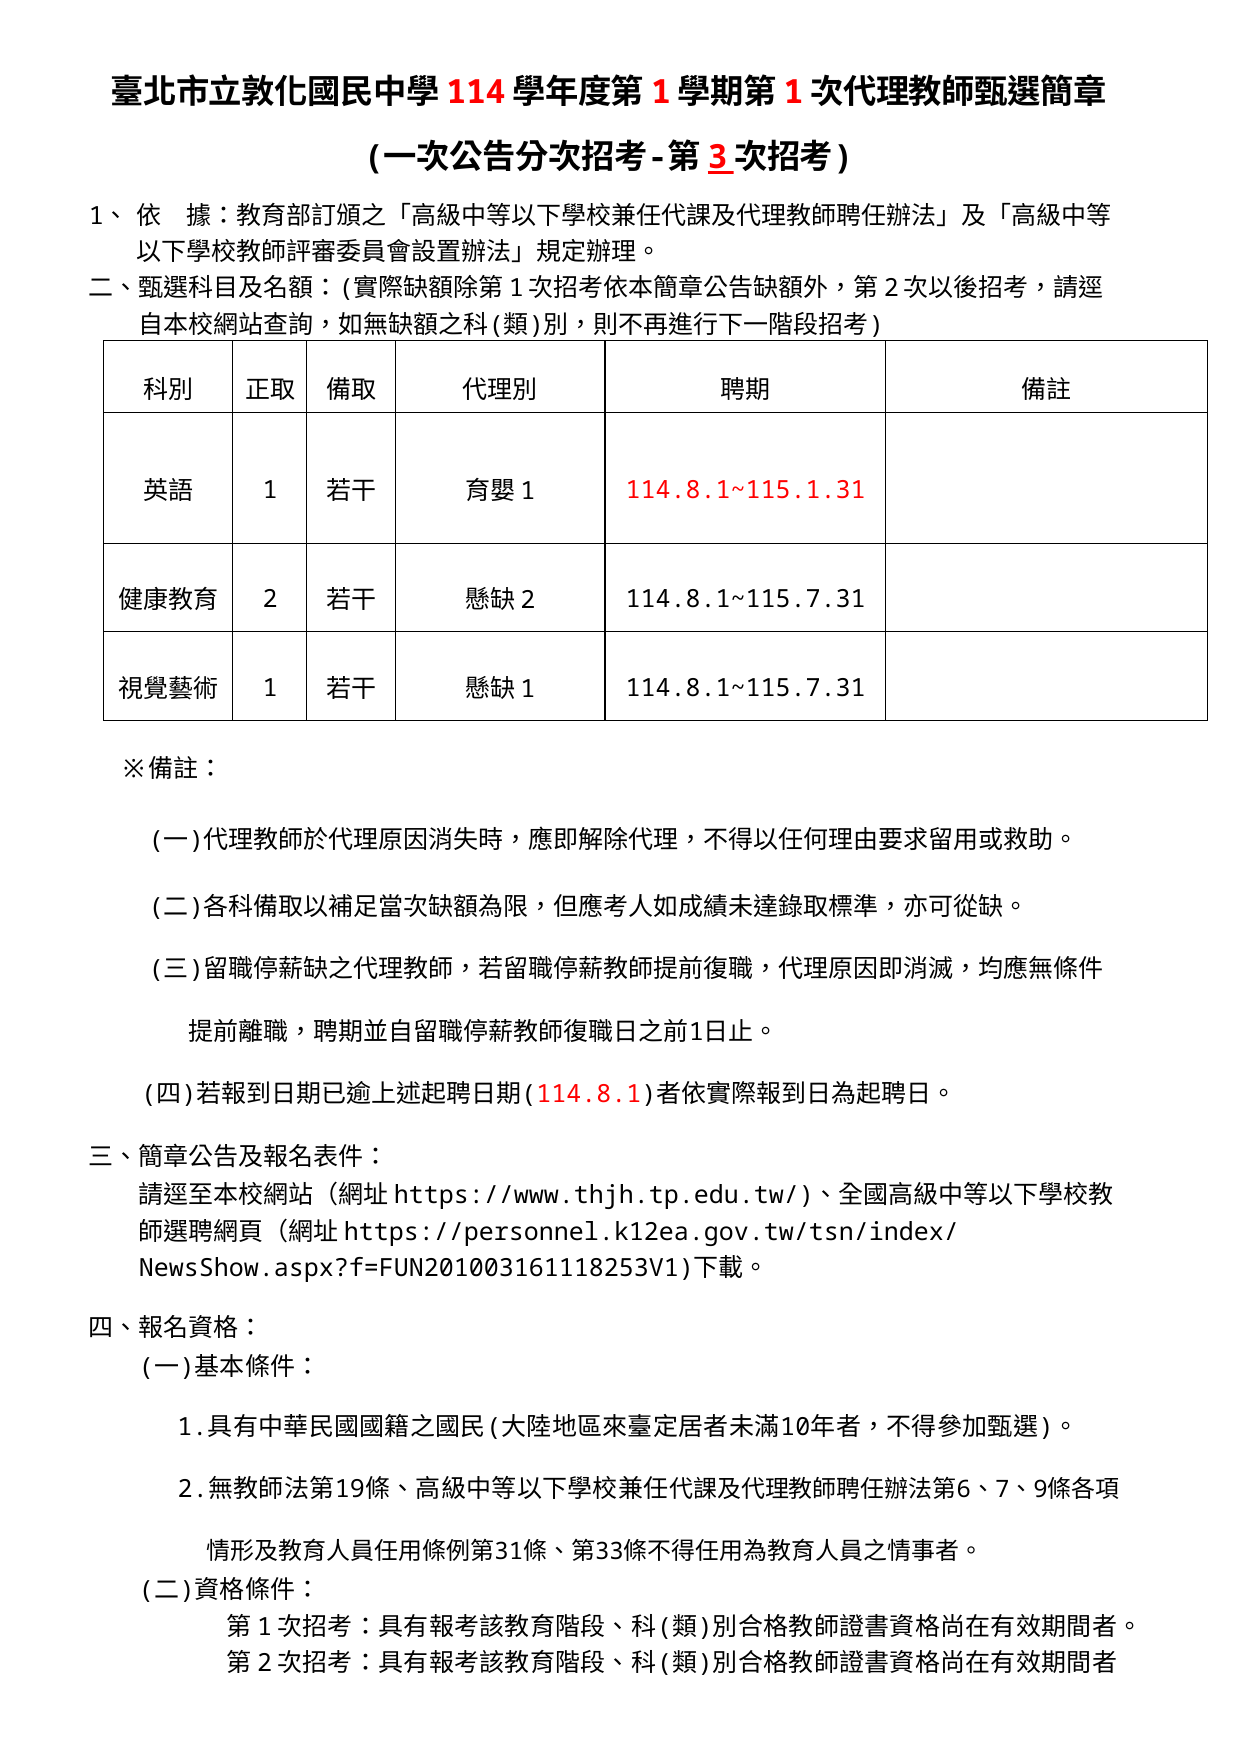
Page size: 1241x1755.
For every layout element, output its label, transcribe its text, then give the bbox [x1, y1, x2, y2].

text (一)基本條件： [139, 1346, 1128, 1382]
text (二)資格條件： [139, 1570, 1128, 1606]
table_cell 114.8.1~115.7.31 [606, 544, 885, 631]
table_header 備取 [307, 341, 395, 412]
text 第1次招考：具有報考該教育階段、科(類)別合格教師證書資格尚在有效期間者。 [89, 1606, 1128, 1642]
table_cell [886, 544, 1207, 631]
text 四、報名資格： [89, 1284, 1128, 1346]
table_cell [886, 632, 1207, 720]
table_cell 懸缺2 [396, 544, 604, 631]
table_cell 1 [233, 632, 306, 720]
table_cell [886, 479, 1207, 543]
text (二)各科備取以補足當次缺額為限，但應考人如成績未達錄取標準，亦可從缺。 [89, 862, 1128, 925]
table_cell 懸缺1 [396, 632, 604, 720]
text 二、甄選科目及名額：(實際缺額除第1次招考依本簡章公告缺額外，第2次以後招考，請逕自本校網站查詢，如無缺額之科(類)別，則不再進行下一階段招考) [89, 268, 1128, 340]
table_cell [886, 413, 1207, 479]
table_cell 若干 [307, 632, 395, 720]
table_cell 2 [233, 544, 306, 631]
table_cell 英語 [104, 413, 232, 543]
table_cell 若干 [307, 544, 395, 631]
table_header 備註 [886, 341, 1207, 412]
table_cell 健康教育 [104, 544, 232, 631]
text (一次公告分次招考-第3次招考) [89, 130, 1128, 178]
table_cell 1 [233, 413, 306, 543]
text (三)留職停薪缺之代理教師，若留職停薪教師提前復職，代理原因即消滅，均應無條件提前離職，聘期並自留職停薪教師復職日之前1日止。 [89, 925, 1128, 1050]
list 依 據：教育部訂頒之「高級中等以下學校兼任代課及代理教師聘任辦法」及「高級中等以下學校教師評審委員會設置辦法」規定辦理。 [89, 195, 1128, 268]
table_cell 114.8.1~115.7.31 [606, 632, 885, 720]
text 1.具有中華民國國籍之國民(大陸地區來臺定居者未滿10年者，不得參加甄選)。 [89, 1382, 1128, 1445]
table_cell 若干 [307, 413, 395, 543]
text 第2次招考：具有報考該教育階段、科(類)別合格教師證書資格尚在有效期間者 [89, 1642, 1128, 1679]
text 2.無教師法第19條、高級中等以下學校兼任代課及代理教師聘任辦法第6、7、9條各項情形及教育人員任用條例第31條、第33條不得任用為教育人員之情事者。 [177, 1445, 1128, 1570]
text 臺北市立敦化國民中學114學年度第1學期第1次代理教師甄選簡章 [89, 64, 1128, 113]
table_header 正取 [233, 341, 306, 412]
table_cell 114.8.1~115.1.31 [606, 413, 885, 543]
table_header 科別 [104, 341, 232, 412]
table_cell 育嬰1 [396, 413, 604, 543]
text 三、簡章公告及報名表件： [89, 1112, 1128, 1175]
table_header 代理別 [396, 341, 604, 412]
text (一)代理教師於代理原因消失時，應即解除代理，不得以任何理由要求留用或救助。 [89, 796, 1128, 858]
text (四)若報到日期已逾上述起聘日期(114.8.1)者依實際報到日為起聘日。 [89, 1050, 1128, 1112]
text ※備註： [89, 725, 1128, 787]
text 請逕至本校網站（網址https://www.thjh.tp.edu.tw/)、全國高級中等以下學校教師選聘網頁（網址https://personnel.k12ea.gov.tw/tsn/index/NewsShow.aspx?f=FUN201003161118253V1)下載。 [139, 1175, 1128, 1284]
table_cell 視覺藝術 [104, 632, 232, 720]
table_header 聘期 [606, 341, 885, 412]
